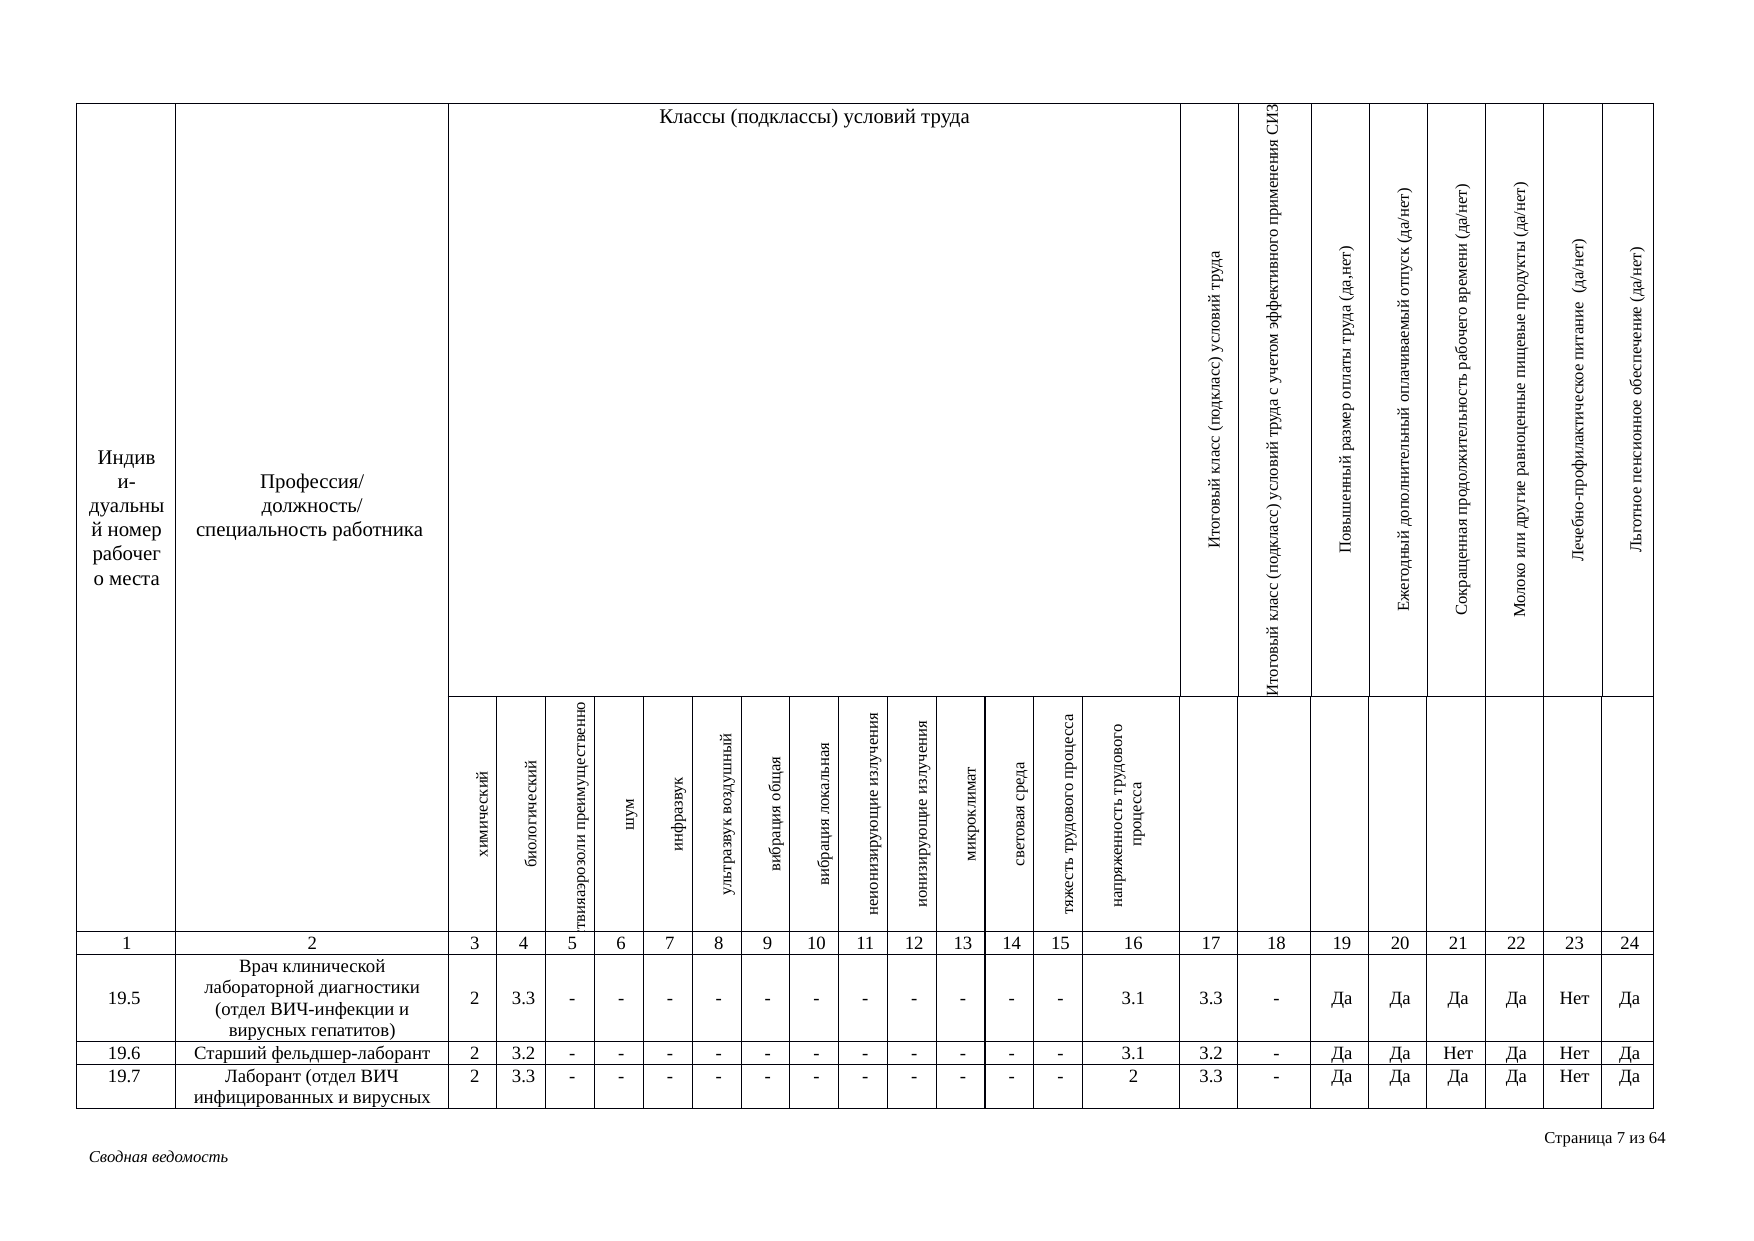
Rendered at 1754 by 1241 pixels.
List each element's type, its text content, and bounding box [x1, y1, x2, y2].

table_cell шум [595, 697, 643, 931]
table_cell [1311, 697, 1368, 931]
table_cell - [1034, 955, 1082, 1041]
table_cell - [693, 955, 741, 1041]
table_cell - [742, 1042, 789, 1063]
table_cell - [839, 955, 887, 1041]
table_cell Старший фельдшер-лаборант [176, 1042, 448, 1063]
table_cell 4 [497, 932, 545, 954]
table_cell 2 [449, 955, 496, 1041]
table_cell 3.2 [1180, 1042, 1237, 1063]
table_cell 19 [1311, 932, 1368, 954]
table_cell Да [1486, 1042, 1543, 1063]
table_cell - [546, 955, 594, 1041]
table_cell - [937, 955, 984, 1041]
table_cell тяжесть трудового процесса [1034, 697, 1082, 931]
table_cell - [888, 955, 936, 1041]
table_cell - [595, 955, 643, 1041]
table_header Молоко или другие равноценные пищевые продукты (да/нет) [1486, 104, 1543, 696]
table_cell Да [1369, 1042, 1426, 1063]
table_cell Нет [1544, 1065, 1601, 1108]
table_cell инфразвук [644, 697, 692, 931]
table_cell 3.1 [1083, 955, 1179, 1041]
table_cell 8 [693, 932, 741, 954]
table_cell - [1034, 1065, 1082, 1108]
table_cell вибрация общая [742, 697, 789, 931]
table_cell - [937, 1042, 984, 1063]
table_cell - [790, 1065, 838, 1108]
table_header Итоговый класс (подкласс) условий труда [1181, 104, 1238, 696]
table_cell [1544, 697, 1601, 931]
table_header Лечебно-профилактическое питание (да/нет) [1544, 104, 1602, 696]
table_cell Да [1427, 955, 1485, 1041]
table_cell - [644, 1042, 692, 1063]
table_header Ежегодный дополнительный оплачиваемый отпуск (да/нет) [1370, 104, 1427, 696]
table_cell 5 [546, 932, 594, 954]
table_cell [1238, 697, 1310, 931]
table_cell 18 [1238, 932, 1310, 954]
table_cell 11 [839, 932, 887, 954]
table_cell световая среда [986, 697, 1033, 931]
table_cell 19.6 [77, 1042, 175, 1063]
table_cell 19.5 [77, 955, 175, 1041]
table_cell Лаборант (отдел ВИЧ инфицированных и вирусных [176, 1065, 448, 1108]
table_cell химический [449, 697, 496, 931]
table_cell 2 [176, 932, 448, 954]
table_cell 24 [1602, 932, 1653, 954]
table_cell - [888, 1065, 936, 1108]
table_cell 3.3 [1180, 1065, 1237, 1108]
table_cell Да [1602, 1042, 1653, 1063]
table_cell - [742, 1065, 789, 1108]
table_cell 17 [1180, 932, 1237, 954]
table_cell неионизирующие излучения [839, 697, 887, 931]
table_cell Врач клинической лабораторной диагностики (отдел ВИЧ-инфекции и вирусных гепатитов) [176, 955, 448, 1041]
table_cell Да [1311, 955, 1368, 1041]
table_cell 1 [77, 932, 175, 954]
table_cell Да [1311, 1065, 1368, 1108]
table_cell 14 [986, 932, 1033, 954]
table_cell биологический [497, 697, 545, 931]
table_cell [1180, 697, 1237, 931]
table_cell 2 [449, 1042, 496, 1063]
table_cell Да [1602, 1065, 1653, 1108]
table_header Индиви­дуальный номер рабочего места [77, 104, 175, 931]
table_cell 3.3 [497, 1065, 545, 1108]
table_cell ультразвук воздушный [693, 697, 741, 931]
table_header Сокращенная продолжительность рабочего времени (да/нет) [1428, 104, 1485, 696]
table_header Классы (подклассы) условий труда [449, 104, 1180, 696]
table_cell напряженность трудового процесса [1083, 697, 1179, 931]
table_cell - [644, 955, 692, 1041]
table_header Итоговый класс (подкласс) условий труда с учетом эффективного применения СИЗ [1239, 104, 1311, 696]
table_cell Да [1602, 955, 1653, 1041]
table_cell [1602, 697, 1653, 931]
table_cell - [1238, 1042, 1310, 1063]
table_cell - [595, 1065, 643, 1108]
table_cell - [839, 1042, 887, 1063]
table_cell 2 [449, 1065, 496, 1108]
table_cell Да [1486, 955, 1543, 1041]
table_cell 13 [937, 932, 984, 954]
table_header Повышенный размер оплаты труда (да,нет) [1312, 104, 1369, 696]
table_cell 3.1 [1083, 1042, 1179, 1063]
table_cell ионизирующие излучения [888, 697, 936, 931]
table_cell [1486, 697, 1543, 931]
table_cell 15 [1034, 932, 1082, 954]
table_cell - [644, 1065, 692, 1108]
table_cell Да [1427, 1065, 1485, 1108]
table_cell [1427, 697, 1485, 931]
table_cell вибрация локальная [790, 697, 838, 931]
table_cell - [546, 1065, 594, 1108]
table_cell - [595, 1042, 643, 1063]
table_cell 21 [1427, 932, 1485, 954]
table_cell - [693, 1065, 741, 1108]
table_cell - [986, 1042, 1033, 1063]
table_cell 20 [1369, 932, 1426, 954]
table_cell - [1034, 1042, 1082, 1063]
table_cell - [888, 1042, 936, 1063]
table_cell [1369, 697, 1426, 931]
table_cell Да [1486, 1065, 1543, 1108]
table_cell 23 [1544, 932, 1601, 954]
table_cell - [937, 1065, 984, 1108]
table_cell 10 [790, 932, 838, 954]
table_cell - [986, 1065, 1033, 1108]
table_cell 2 [1083, 1065, 1179, 1108]
table_cell 19.7 [77, 1065, 175, 1108]
table_header Льготное пенсионное обеспечение (да/нет) [1603, 104, 1653, 696]
table_header Профессия/ должность/ специальность работника [176, 104, 448, 931]
table_cell - [839, 1065, 887, 1108]
table_cell 12 [888, 932, 936, 954]
table_cell 3.3 [497, 955, 545, 1041]
table_cell 3 [449, 932, 496, 954]
table_cell - [790, 1042, 838, 1063]
table_cell Да [1369, 955, 1426, 1041]
table_cell 9 [742, 932, 789, 954]
table_cell Нет [1427, 1042, 1485, 1063]
table_cell - [742, 955, 789, 1041]
table_cell Да [1369, 1065, 1426, 1108]
table_cell - [546, 1042, 594, 1063]
table_cell 3.3 [1180, 955, 1237, 1041]
table_cell Нет [1544, 1042, 1601, 1063]
table_cell - [790, 955, 838, 1041]
table_cell - [1238, 1065, 1310, 1108]
table_cell аэрозоли преимущественно фиброгенного действия [546, 697, 594, 931]
table_cell 6 [595, 932, 643, 954]
table_cell 3.2 [497, 1042, 545, 1063]
table_cell 22 [1486, 932, 1543, 954]
table_cell микроклимат [937, 697, 984, 931]
table_cell - [1238, 955, 1310, 1041]
table_cell 7 [644, 932, 692, 954]
table_cell 16 [1083, 932, 1179, 954]
table_cell Нет [1544, 955, 1601, 1041]
table_cell - [986, 955, 1033, 1041]
table_cell - [693, 1042, 741, 1063]
table_cell Да [1311, 1042, 1368, 1063]
